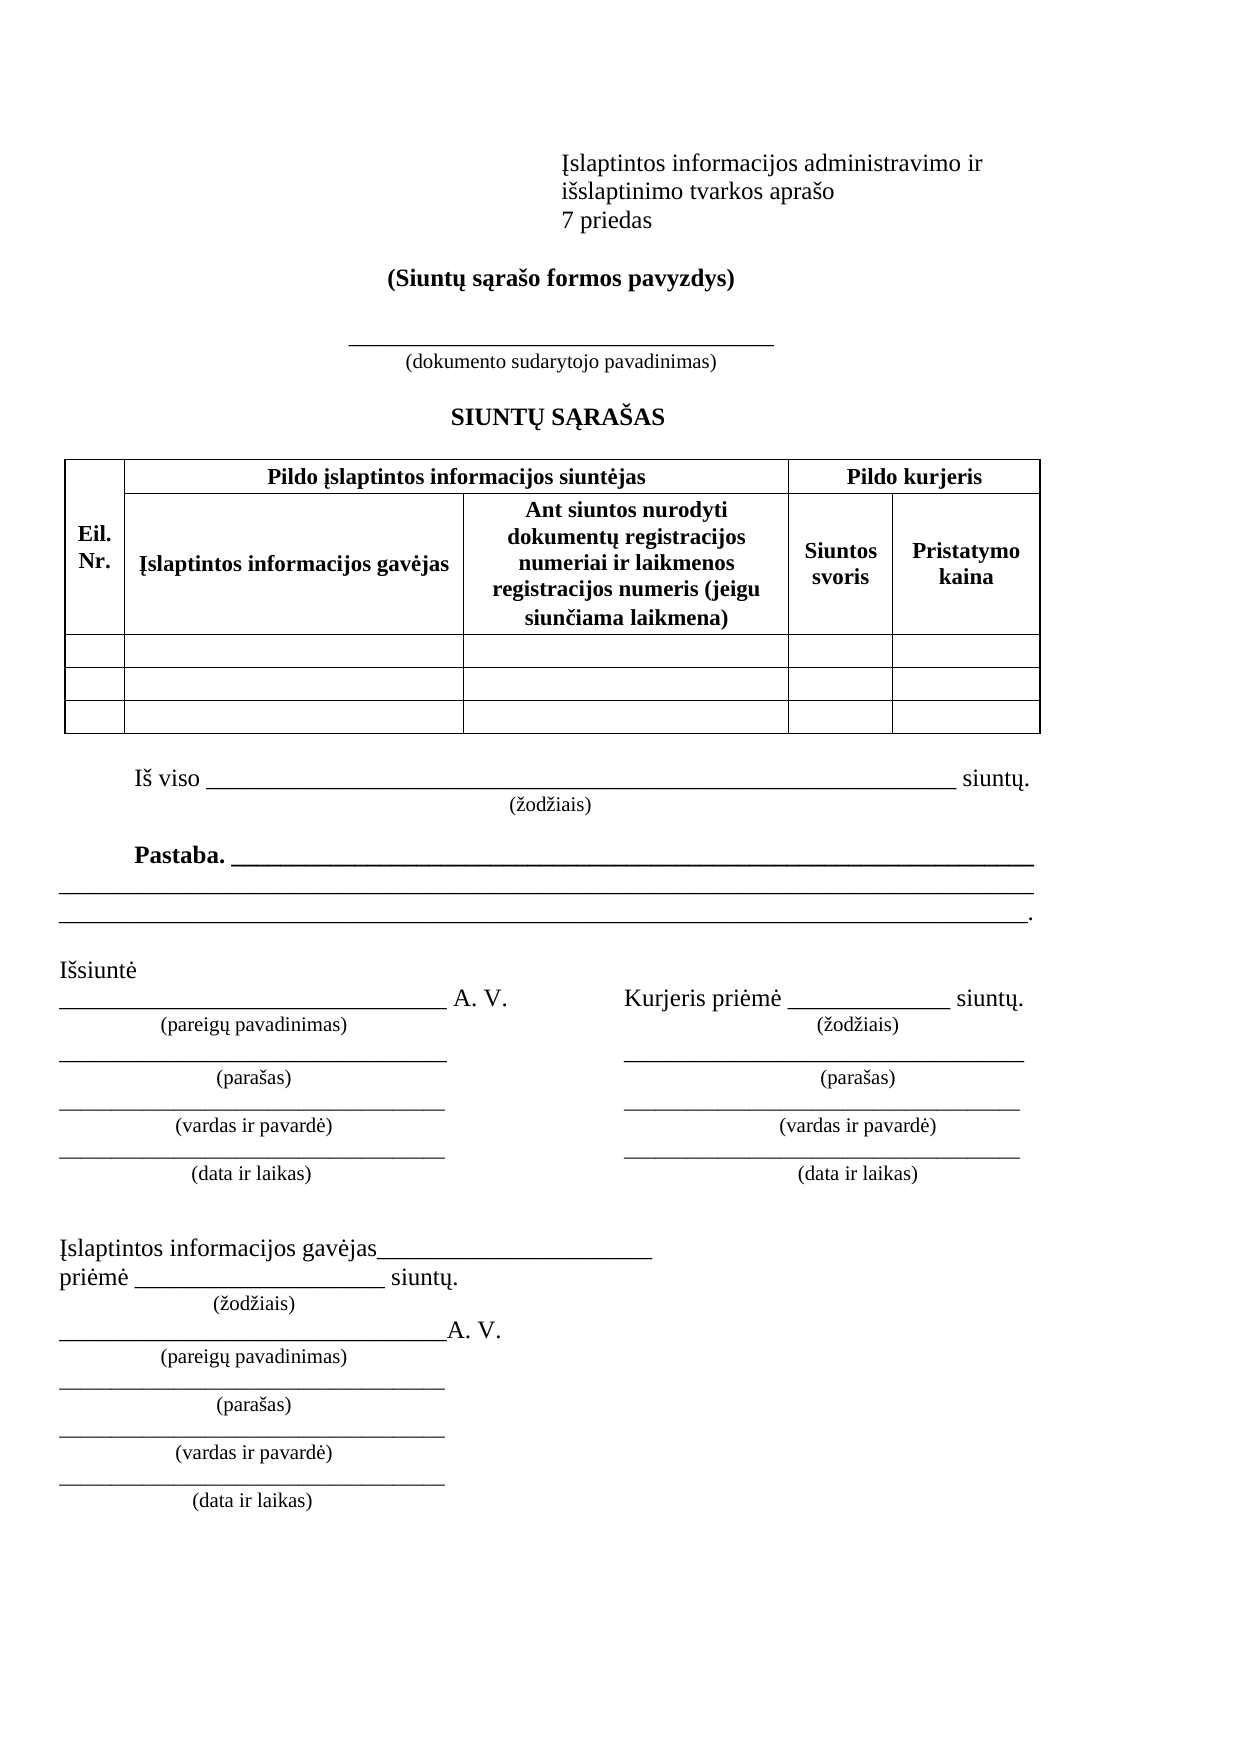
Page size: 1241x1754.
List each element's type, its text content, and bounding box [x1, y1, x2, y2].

table_cell [464, 668, 788, 700]
table_header Eil. Nr. [66, 460, 124, 633]
text (žodžiais) [59, 1291, 1063, 1315]
text išslaptinimo tvarkos aprašo 7 priedas [561, 176, 1063, 234]
table_cell [464, 635, 788, 667]
table_header Pildo kurjeris [789, 460, 1039, 492]
text _______________________________ A. V. Kurjeris priėmė _____________ siuntų. [59, 983, 1063, 1012]
text _____________________________________ ______________________________________ [59, 1089, 1063, 1113]
table_cell [66, 668, 124, 700]
text _____________________________________ ______________________________________ [59, 1137, 1063, 1161]
table_cell [789, 635, 892, 667]
table_cell [789, 701, 892, 733]
text _____________________________________ [59, 1368, 1063, 1392]
table_cell [125, 668, 463, 700]
table_cell [464, 701, 788, 733]
text (Siuntų sąrašo formos pavyzdys) [59, 263, 1063, 291]
text (vardas ir pavardė) (vardas ir pavardė) [59, 1113, 1063, 1137]
table_header Pildo įslaptintos informacijos siuntėjas [125, 460, 788, 492]
table_cell Siuntos svoris [789, 494, 892, 633]
text Pastaba. [59, 840, 1063, 868]
table_cell Ant siuntos nurodyti dokumentų registracijos numeriai ir laikmenos registracijos numeris (jeigu siunčiama laikmena) [464, 494, 788, 633]
text (pareigų pavadinimas) [59, 1344, 1063, 1368]
table_cell [66, 701, 124, 733]
text (vardas ir pavardė) [59, 1440, 1063, 1464]
text (dokumento sudarytojo pavadinimas) [59, 349, 1063, 373]
text _______________________________A. V. [59, 1315, 1063, 1344]
table_cell [125, 635, 463, 667]
text _____________________________________ [59, 1416, 1063, 1440]
text (pareigų pavadinimas) (žodžiais) [59, 1012, 1063, 1036]
text _____________________________________ [59, 1464, 1063, 1488]
text (data ir laikas) (data ir laikas) [59, 1161, 1063, 1185]
table_cell [893, 668, 1039, 700]
table_cell [893, 701, 1039, 733]
text SIUNTŲ SĄRAŠAS [59, 402, 1063, 430]
text Įslaptintos informacijos administravimo ir [561, 148, 1063, 176]
text Įslaptintos informacijos gavėjas______________________ [59, 1233, 1063, 1262]
table_cell [66, 635, 124, 667]
text (parašas) (parašas) [59, 1065, 1063, 1089]
text _______________________________ ________________________________ [59, 1036, 1063, 1065]
text Iš viso ____________________________________________________________ siuntų. [59, 763, 1063, 792]
table_cell [893, 635, 1039, 667]
table_cell [125, 701, 463, 733]
text . [59, 897, 1063, 926]
text (data ir laikas) [59, 1488, 1063, 1512]
text Išsiuntė [59, 955, 1063, 983]
table_cell Pristatymo kaina [893, 494, 1039, 633]
table_cell [789, 668, 892, 700]
text (žodžiais) [134, 792, 1063, 816]
text __________________________________ [59, 320, 1063, 349]
text priėmė ____________________ siuntų. [59, 1262, 1063, 1291]
table_cell Įslaptintos informacijos gavėjas [125, 494, 463, 633]
text (parašas) [59, 1392, 1063, 1416]
